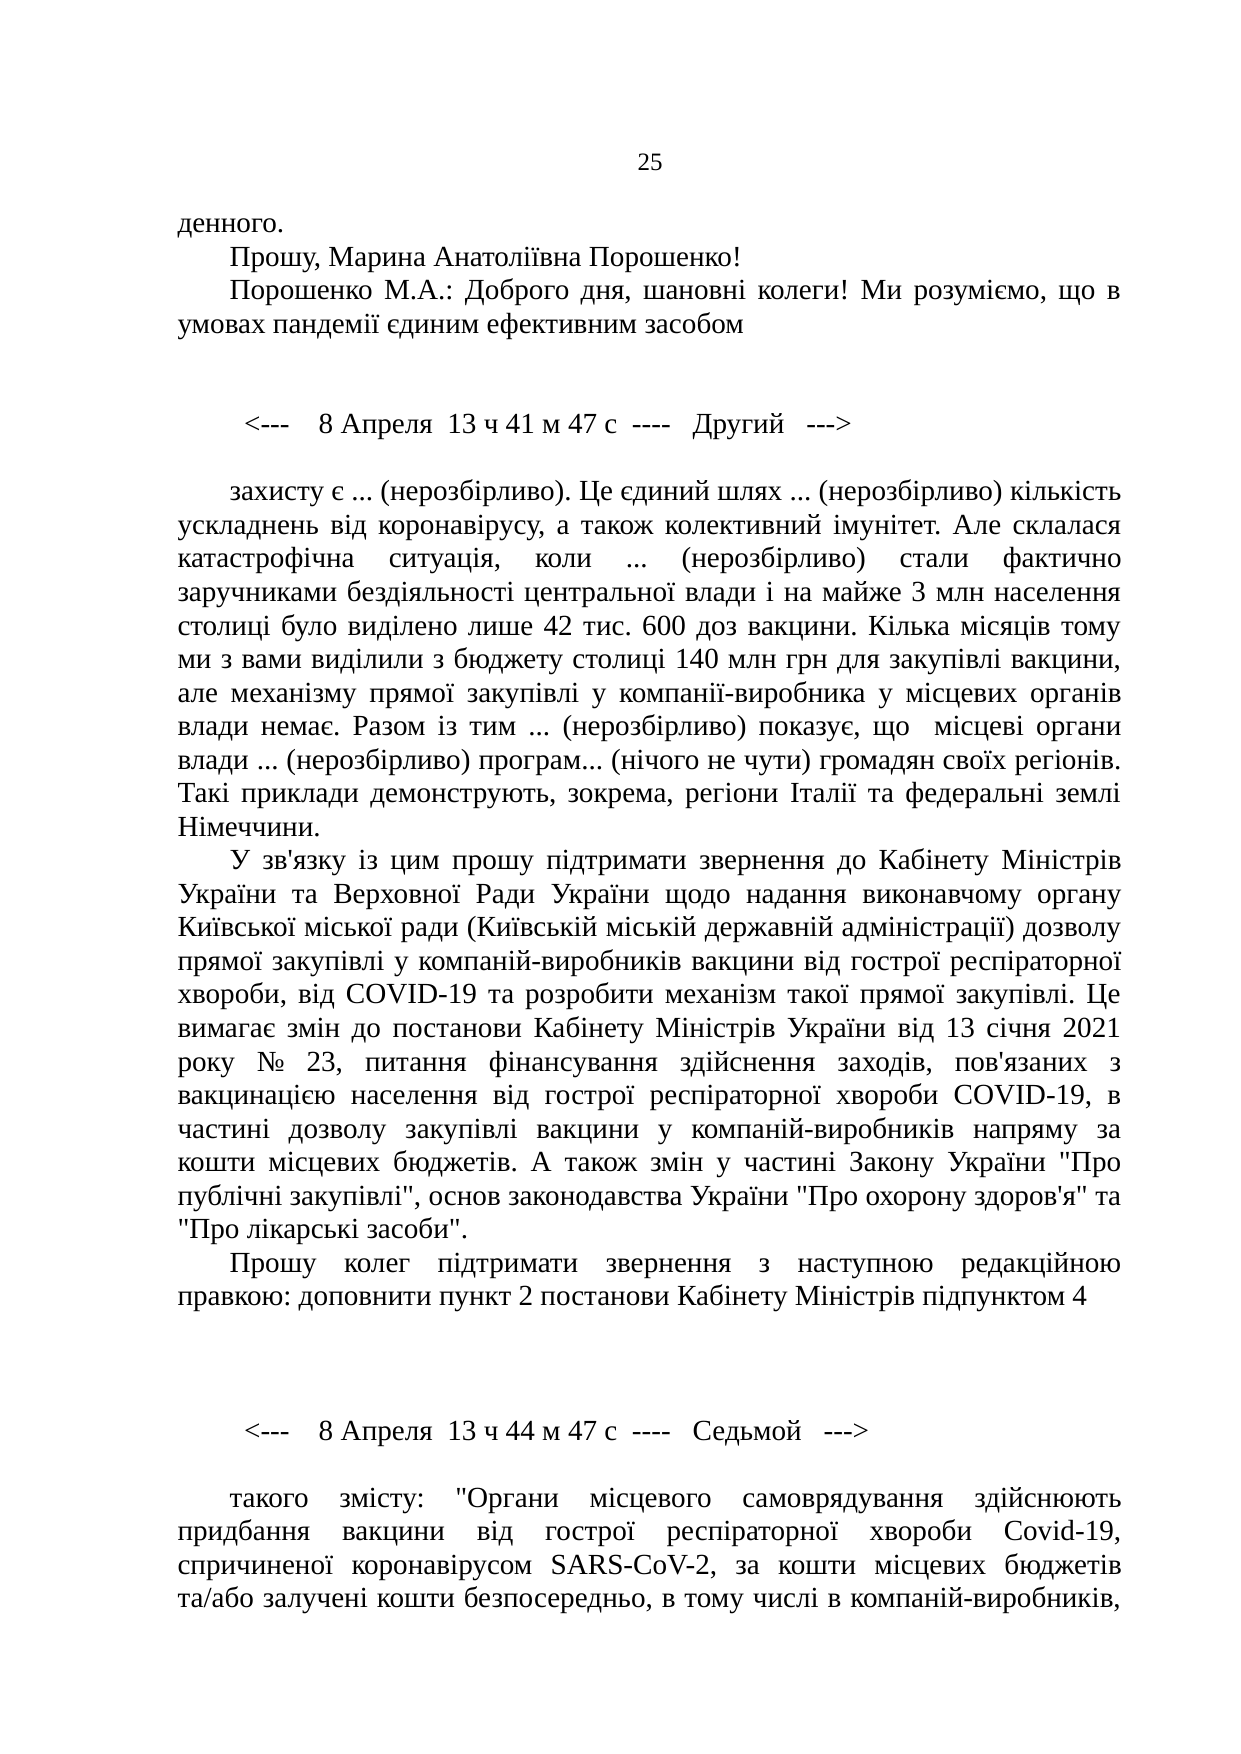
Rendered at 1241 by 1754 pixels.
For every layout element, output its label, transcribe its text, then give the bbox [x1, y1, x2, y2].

text Порошенко М.А.: Доброго дня, шановні колеги! Ми розуміємо, що в умовах пандемії єдиним ефективним засобом [177, 272, 1122, 339]
text такого змісту: "Органи місцевого самоврядування здійснюють придбання вакцини від гострої респіраторної хвороби Covid-19, спричиненої коронавірусом SARS-CoV-2, за кошти місцевих бюджетів та/або залучені кошти безпосередньо, в тому числі в компаній-виробників, [177, 1480, 1122, 1614]
text У зв'язку із цим прошу підтримати звернення до Кабінету Міністрів України та Верховної Ради України щодо надання виконавчому органу Київської міської ради (Київській міській державній адміністрації) дозволу прямої закупівлі у компаній-виробників вакцини від гострої респіраторної хвороби, від COVID-19 та розробити механізм такої прямої закупівлі. Це вимагає змін до постанови Кабінету Міністрів України від 13 січня 2021 року № 23, питання фінансування здійснення заходів, пов'язаних з вакцинацією населення від гострої респіраторної хвороби COVID-19, в частині дозволу закупівлі вакцини у компаній-виробників напряму за кошти місцевих бюджетів. А також змін у частині Закону України "Про публічні закупівлі", основ законодавства України "Про охорону здоров'я" та "Про лікарські засоби". [177, 842, 1122, 1245]
text денного. [177, 205, 1122, 239]
text <--- 8 Апреля 13 ч 41 м 47 с ---- Другий ---> [177, 406, 1122, 440]
text Прошу колег підтримати звернення з наступною редакційною правкою: доповнити пункт 2 постанови Кабінету Міністрів підпунктом 4 [177, 1245, 1122, 1312]
text захисту є ... (нерозбірливо). Це єдиний шлях ... (нерозбірливо) кількість ускладнень від коронавірусу, а також колективний імунітет. Але склалася катастрофічна ситуація, коли ... (нерозбірливо) стали фактично заручниками бездіяльності центральної влади і на майже 3 млн населення столиці було виділено лише 42 тис. 600 доз вакцини. Кілька місяців тому ми з вами виділили з бюджету столиці 140 млн грн для закупівлі вакцини, але механізму прямої закупівлі у компанії-виробника у місцевих органів влади немає. Разом із тим ... (нерозбірливо) показує, що місцеві органи влади ... (нерозбірливо) програм... (нічого не чути) громадян своїх регіонів. Такі приклади демонструють, зокрема, регіони Італії та федеральні землі Німеччини. [177, 473, 1122, 842]
text <--- 8 Апреля 13 ч 44 м 47 с ---- Седьмой ---> [177, 1413, 1122, 1446]
text Прошу, Марина Анатоліївна Порошенко! [177, 239, 1122, 272]
